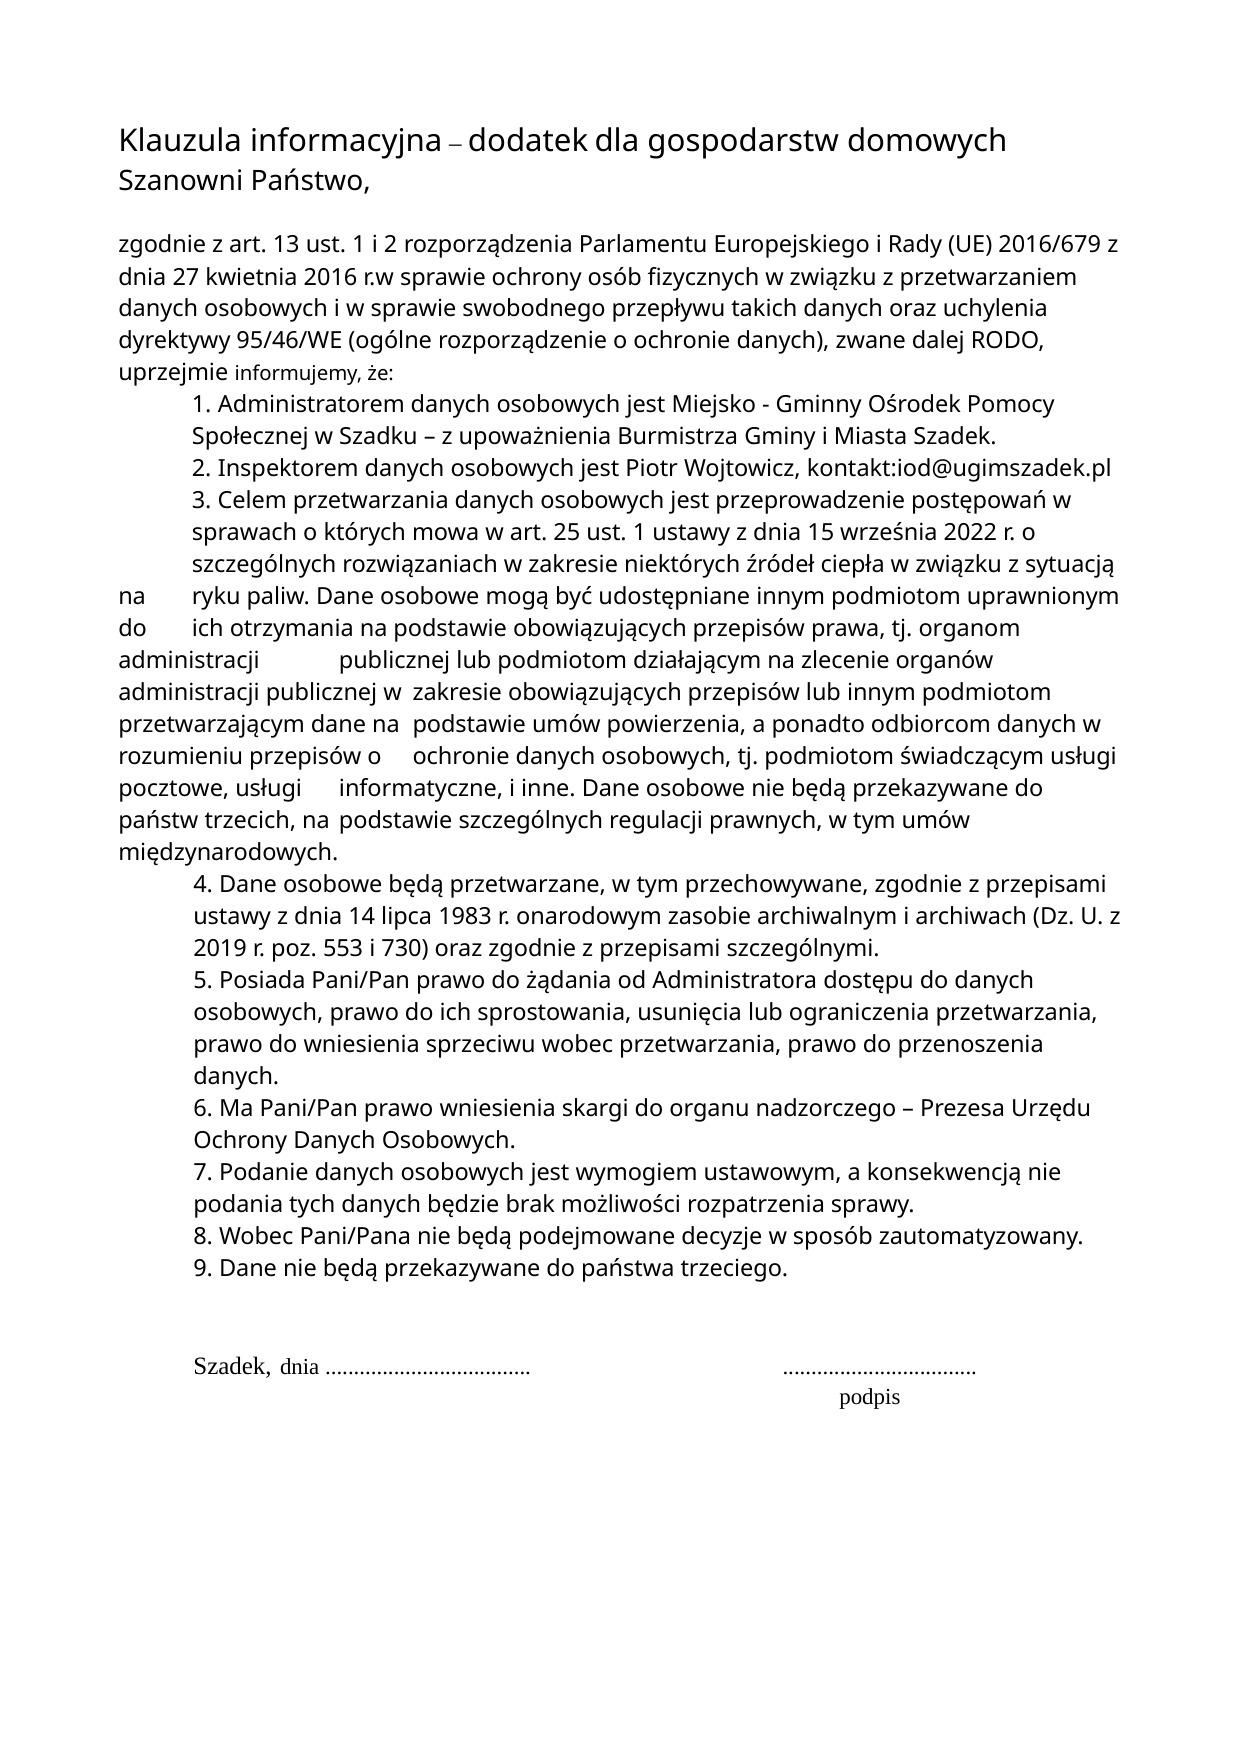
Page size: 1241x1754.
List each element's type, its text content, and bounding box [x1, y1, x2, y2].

list 7. Podanie danych osobowych jest wymogiem ustawowym, a konsekwencją nie podania tych danych będzie brak możliwości rozpatrzenia sprawy. [156, 1155, 1122, 1219]
list Szadek, dnia .................................... .................................. podpis [156, 1312, 1122, 1409]
text zgodnie z art. 13 ust. 1 i 2 rozporządzenia Parlamentu Europejskiego i Rady (UE) 2016/679 z dnia 27 kwietnia 2016 r.w sprawie ochrony osób fizycznych w związku z przetwarzaniem danych osobowych i w sprawie swobodnego przepływu takich danych oraz uchylenia dyrektywy 95/46/WE (ogólne rozporządzenie o ochronie danych), zwane dalej RODO, uprzejmie informujemy, że: 1. Administratorem danych osobowych jest Miejsko - Gminny Ośrodek Pomocy Społecznej w Szadku – z upoważnienia Burmistrza Gminy i Miasta Szadek. 2. Inspektorem danych osobowych jest Piotr Wojtowicz, kontakt:iod@ugimszadek.pl [118, 199, 1122, 484]
list 8. Wobec Pani/Pana nie będą podejmowane decyzje w sposób zautomatyzowany. [156, 1219, 1122, 1251]
list 9. Dane nie będą przekazywane do państwa trzeciego. [156, 1251, 1122, 1283]
list 4. Dane osobowe będą przetwarzane, w tym przechowywane, zgodnie z przepisami ustawy z dnia 14 lipca 1983 r. onarodowym zasobie archiwalnym i archiwach (Dz. U. z 2019 r. poz. 553 i 730) oraz zgodnie z przepisami szczególnymi. [156, 867, 1122, 963]
list 6. Ma Pani/Pan prawo wniesienia skargi do organu nadzorczego – Prezesa Urzędu Ochrony Danych Osobowych. [156, 1091, 1122, 1155]
text Klauzula informacyjna – dodatek dla gospodarstw domowych Szanowni Państwo, [118, 118, 1122, 199]
list 5. Posiada Pani/Pan prawo do żądania od Administratora dostępu do danych osobowych, prawo do ich sprostowania, usunięcia lub ograniczenia przetwarzania, prawo do wniesienia sprzeciwu wobec przetwarzania, prawo do przenoszenia danych. [156, 963, 1122, 1091]
text 3. Celem przetwarzania danych osobowych jest przeprowadzenie postępowań w sprawach o których mowa w art. 25 ust. 1 ustawy z dnia 15 września 2022 r. o szczególnych rozwiązaniach w zakresie niektórych źródeł ciepła w związku z sytuacją na ryku paliw. Dane osobowe mogą być udostępniane innym podmiotom uprawnionym do ich otrzymania na podstawie obowiązujących przepisów prawa, tj. organom administracji publicznej lub podmiotom działającym na zlecenie organów administracji publicznej w zakresie obowiązujących przepisów lub innym podmiotom przetwarzającym dane na podstawie umów powierzenia, a ponadto odbiorcom danych w rozumieniu przepisów o ochronie danych osobowych, tj. podmiotom świadczącym usługi pocztowe, usługi informatyczne, i inne. Dane osobowe nie będą przekazywane do państw trzecich, na podstawie szczególnych regulacji prawnych, w tym umów międzynarodowych. [118, 484, 1122, 867]
